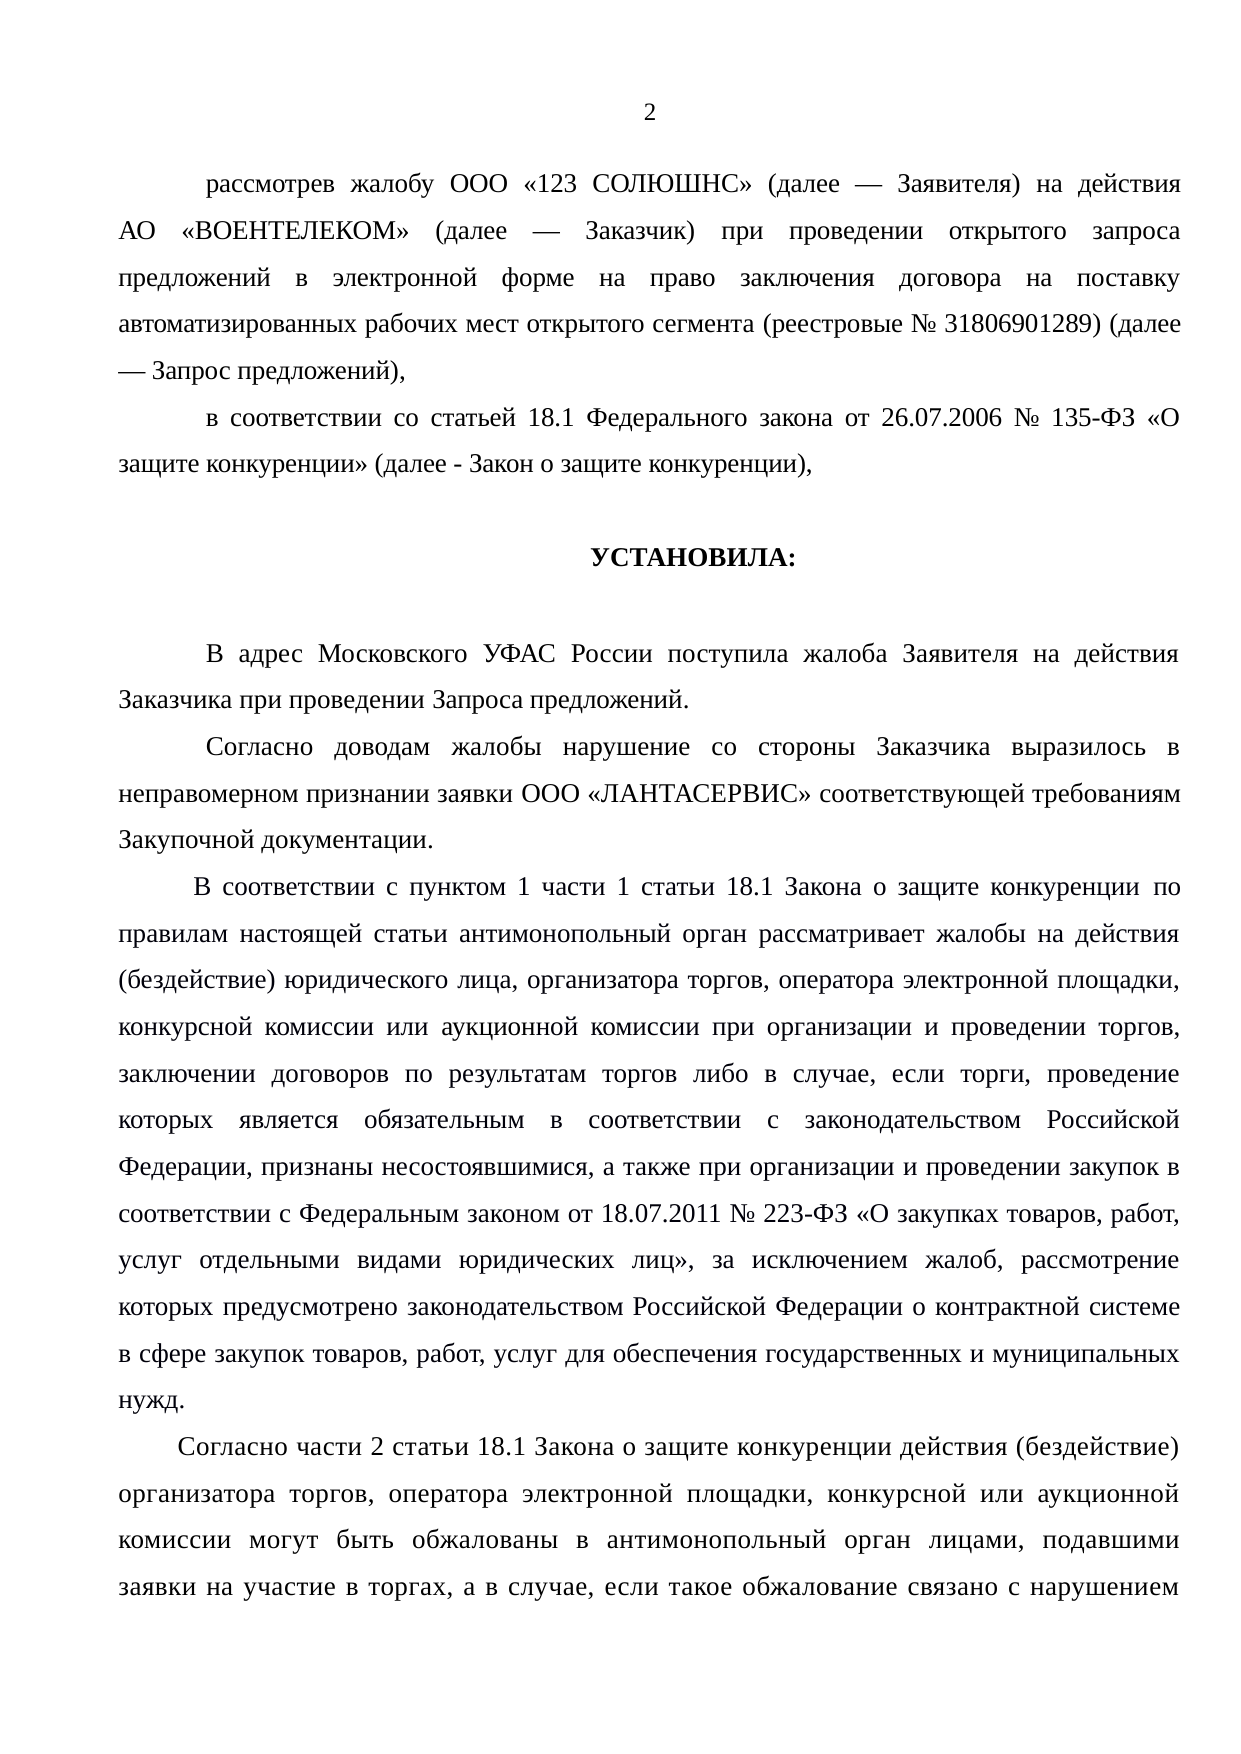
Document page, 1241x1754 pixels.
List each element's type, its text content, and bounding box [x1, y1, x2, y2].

text в соответствии со статьей 18.1 Федерального закона от 26.07.2006 № 135-ФЗ «О защите конкуренции» (далее - Закон о защите конкуренции), [118, 401, 1181, 479]
text В адрес Московского УФАС России поступила жалоба Заявителя на действия Заказчика при проведении Запроса предложений. [118, 637, 1181, 714]
text Согласно части 2 статьи 18.1 Закона о защите конкуренции действия (бездействие) организатора торгов, оператора электронной площадки, конкурсной или аукционной комиссии могут быть обжалованы в антимонопольный орган лицами, подавшими заявки на участие в торгах, а в случае, если такое обжалование связано с нарушением [118, 1430, 1181, 1601]
text рассмотрев жалобу ООО «123 СОЛЮШНС» (далее — Заявителя) на действия АО «ВОЕНТЕЛЕКОМ» (далее — Заказчик) при проведении открытого запроса предложений в электронной форме на право заключения договора на поставку автоматизированных рабочих мест открытого сегмента (реестровые № 31806901289) (далее — Запрос предложений), [118, 168, 1181, 385]
text В соответствии с пунктом 1 части 1 статьи 18.1 Закона о защите конкуренции по правилам настоящей статьи антимонопольный орган рассматривает жалобы на действия (бездействие) юридического лица, организатора торгов, оператора электронной площадки, конкурсной комиссии или аукционной комиссии при организации и проведении торгов, заключении договоров по результатам торгов либо в случае, если торги, проведение которых является обязательным в соответствии с законодательством Российской Федерации, признаны несостоявшимися, а также при организации и проведении закупок в соответствии с Федеральным законом от 18.07.2011 № 223-ФЗ «О закупках товаров, работ, услуг отдельными видами юридических лиц», за исключением жалоб, рассмотрение которых предусмотрено законодательством Российской Федерации о контрактной системе в сфере закупок товаров, работ, услуг для обеспечения государственных и муниципальных нужд. [118, 870, 1181, 1414]
text Согласно доводам жалобы нарушение со стороны Заказчика выразилось в неправомерном признании заявки ООО «ЛАНТАСЕРВИС» соответствующей требованиям Закупочной документации. [118, 730, 1181, 854]
text УСТАНОВИЛА: [118, 541, 1181, 572]
